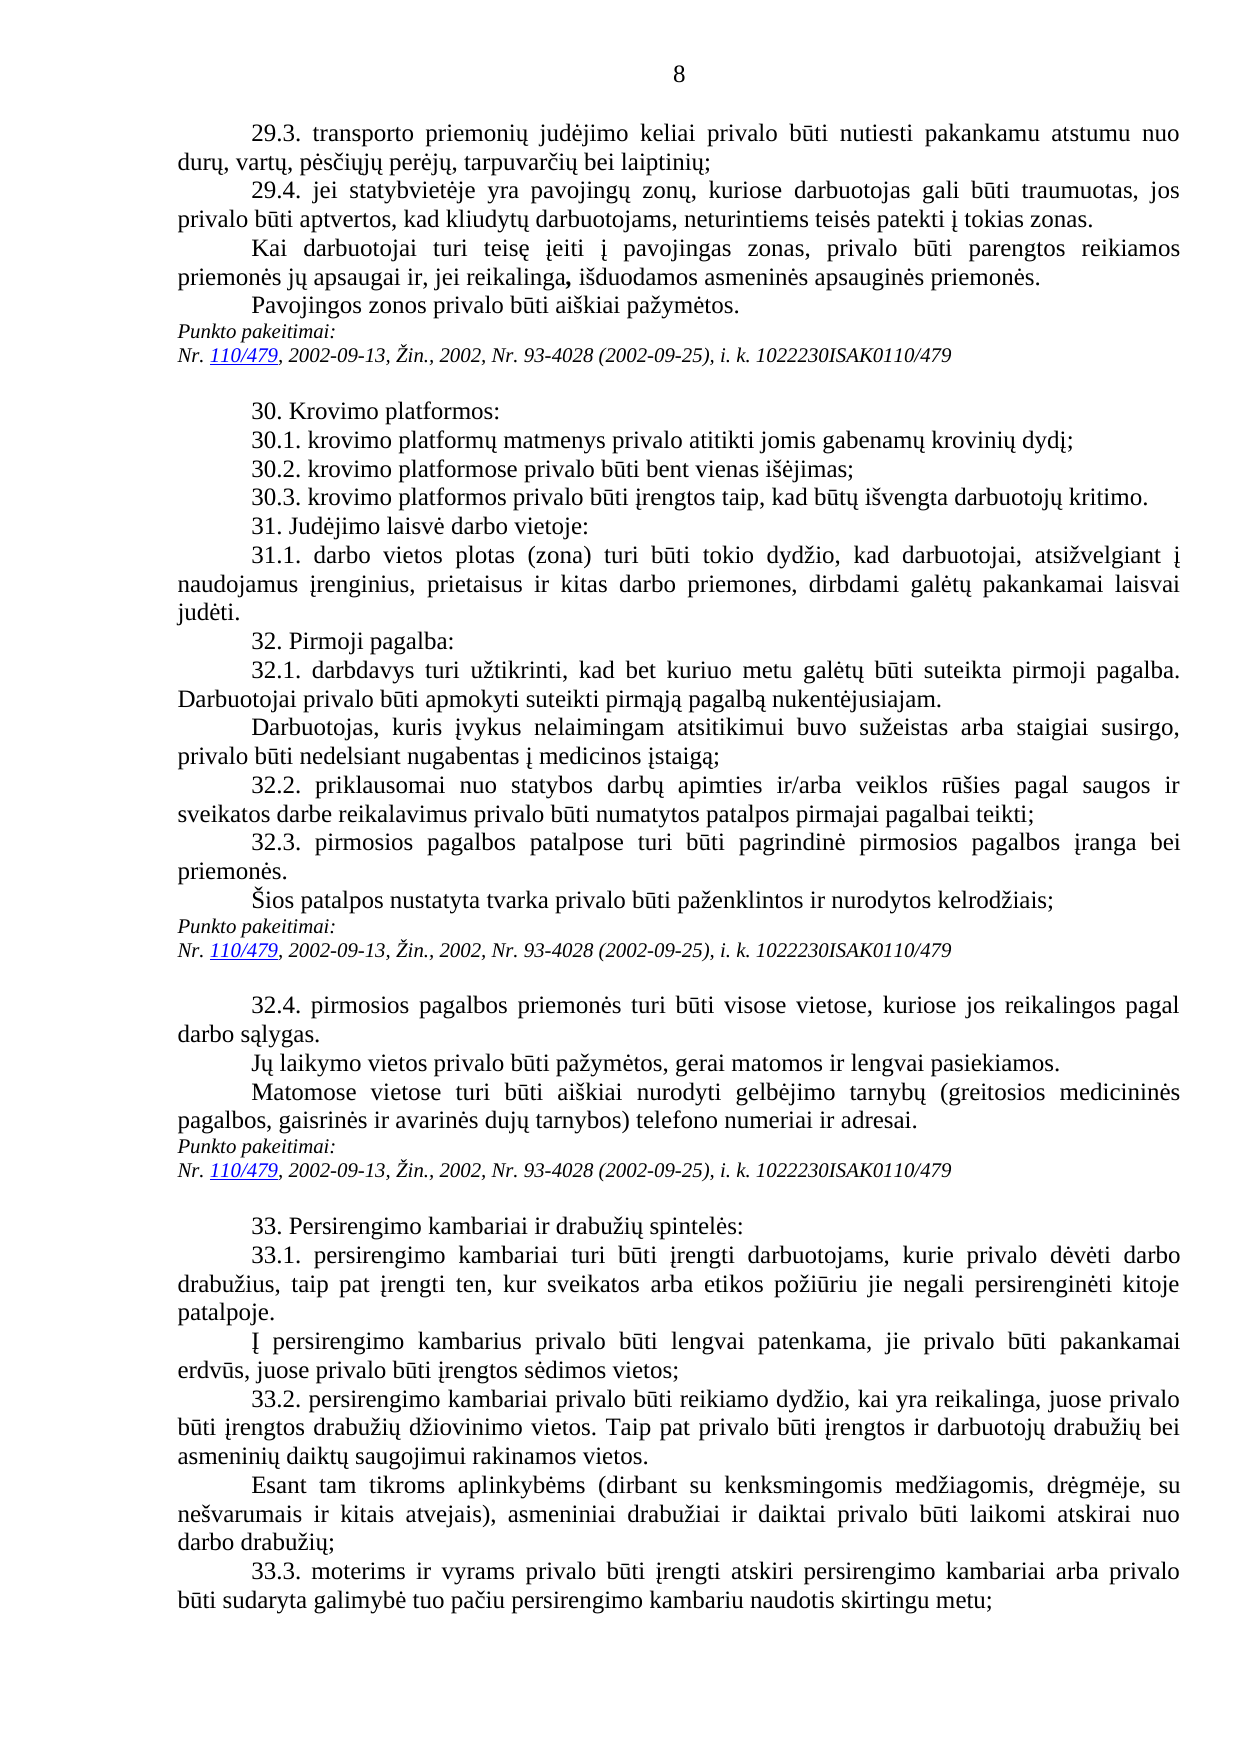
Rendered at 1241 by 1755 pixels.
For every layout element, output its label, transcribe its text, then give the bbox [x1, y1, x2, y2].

text 31. Judėjimo laisvė darbo vietoje: [177, 511, 1181, 540]
text 30.1. krovimo platformų matmenys privalo atitikti jomis gabenamų krovinių dydį; [177, 425, 1181, 454]
text Matomose vietose turi būti aiškiai nurodyti gelbėjimo tarnybų (greitosios medicininės pagalbos, gaisrinės ir avarinės dujų tarnybos) telefono numeriai ir adresai. [177, 1077, 1181, 1134]
text 33. Persirengimo kambariai ir drabužių spintelės: [177, 1211, 1181, 1240]
text 32.3. pirmosios pagalbos patalpose turi būti pagrindinė pirmosios pagalbos įranga bei priemonės. [177, 827, 1181, 885]
text Darbuotojas, kuris įvykus nelaimingam atsitikimui buvo sužeistas arba staigiai susirgo, privalo būti nedelsiant nugabentas į medicinos įstaigą; [177, 712, 1181, 770]
text 32.2. priklausomai nuo statybos darbų apimties ir/arba veiklos rūšies pagal saugos ir sveikatos darbe reikalavimus privalo būti numatytos patalpos pirmajai pagalbai teikti; [177, 770, 1181, 827]
text Punkto pakeitimai: [177, 319, 1181, 343]
text Jų laikymo vietos privalo būti pažymėtos, gerai matomos ir lengvai pasiekiamos. [177, 1048, 1181, 1077]
text 29.3. transporto priemonių judėjimo keliai privalo būti nutiesti pakankamu atstumu nuo durų, vartų, pėsčiųjų perėjų, tarpuvarčių bei laiptinių; [177, 118, 1181, 176]
text 30.2. krovimo platformose privalo būti bent vienas išėjimas; [177, 454, 1181, 482]
text 33.3. moterims ir vyrams privalo būti įrengti atskiri persirengimo kambariai arba privalo būti sudaryta galimybė tuo pačiu persirengimo kambariu naudotis skirtingu metu; [177, 1556, 1181, 1614]
text Punkto pakeitimai: [177, 914, 1181, 938]
text Į persirengimo kambarius privalo būti lengvai patenkama, jie privalo būti pakankamai erdvūs, juose privalo būti įrengtos sėdimos vietos; [177, 1326, 1181, 1384]
text Šios patalpos nustatyta tvarka privalo būti paženklintos ir nurodytos kelrodžiais; [177, 885, 1181, 914]
text 33.2. persirengimo kambariai privalo būti reikiamo dydžio, kai yra reikalinga, juose privalo būti įrengtos drabužių džiovinimo vietos. Taip pat privalo būti įrengtos ir darbuotojų drabužių bei asmeninių daiktų saugojimui rakinamos vietos. [177, 1384, 1181, 1470]
text Pavojingos zonos privalo būti aiškiai pažymėtos. [177, 291, 1181, 319]
text 32.1. darbdavys turi užtikrinti, kad bet kuriuo metu galėtų būti suteikta pirmoji pagalba. Darbuotojai privalo būti apmokyti suteikti pirmąją pagalbą nukentėjusiajam. [177, 655, 1181, 712]
text 32. Pirmoji pagalba: [177, 626, 1181, 655]
text Kai darbuotojai turi teisę įeiti į pavojingas zonas, privalo būti parengtos reikiamos priemonės jų apsaugai ir, jei reikalinga, išduodamos asmeninės apsauginės priemonės. [177, 233, 1181, 291]
text 32.4. pirmosios pagalbos priemonės turi būti visose vietose, kuriose jos reikalingos pagal darbo sąlygas. [177, 991, 1181, 1048]
text 30. Krovimo platformos: [177, 396, 1181, 425]
text 29.4. jei statybvietėje yra pavojingų zonų, kuriose darbuotojas gali būti traumuotas, jos privalo būti aptvertos, kad kliudytų darbuotojams, neturintiems teisės patekti į tokias zonas. [177, 176, 1181, 233]
text Esant tam tikroms aplinkybėms (dirbant su kenksmingomis medžiagomis, drėgmėje, su nešvarumais ir kitais atvejais), asmeniniai drabužiai ir daiktai privalo būti laikomi atskirai nuo darbo drabužių; [177, 1470, 1181, 1556]
text Nr. 110/479, 2002-09-13, Žin., 2002, Nr. 93-4028 (2002-09-25), i. k. 1022230ISAK0110/479 [177, 1158, 1181, 1182]
text Punkto pakeitimai: [177, 1134, 1181, 1158]
text Nr. 110/479, 2002-09-13, Žin., 2002, Nr. 93-4028 (2002-09-25), i. k. 1022230ISAK0110/479 [177, 343, 1181, 367]
text 33.1. persirengimo kambariai turi būti įrengti darbuotojams, kurie privalo dėvėti darbo drabužius, taip pat įrengti ten, kur sveikatos arba etikos požiūriu jie negali persirenginėti kitoje patalpoje. [177, 1240, 1181, 1326]
text 30.3. krovimo platformos privalo būti įrengtos taip, kad būtų išvengta darbuotojų kritimo. [177, 482, 1181, 511]
text Nr. 110/479, 2002-09-13, Žin., 2002, Nr. 93-4028 (2002-09-25), i. k. 1022230ISAK0110/479 [177, 938, 1181, 962]
text 31.1. darbo vietos plotas (zona) turi būti tokio dydžio, kad darbuotojai, atsižvelgiant į naudojamus įrenginius, prietaisus ir kitas darbo priemones, dirbdami galėtų pakankamai laisvai judėti. [177, 540, 1181, 626]
